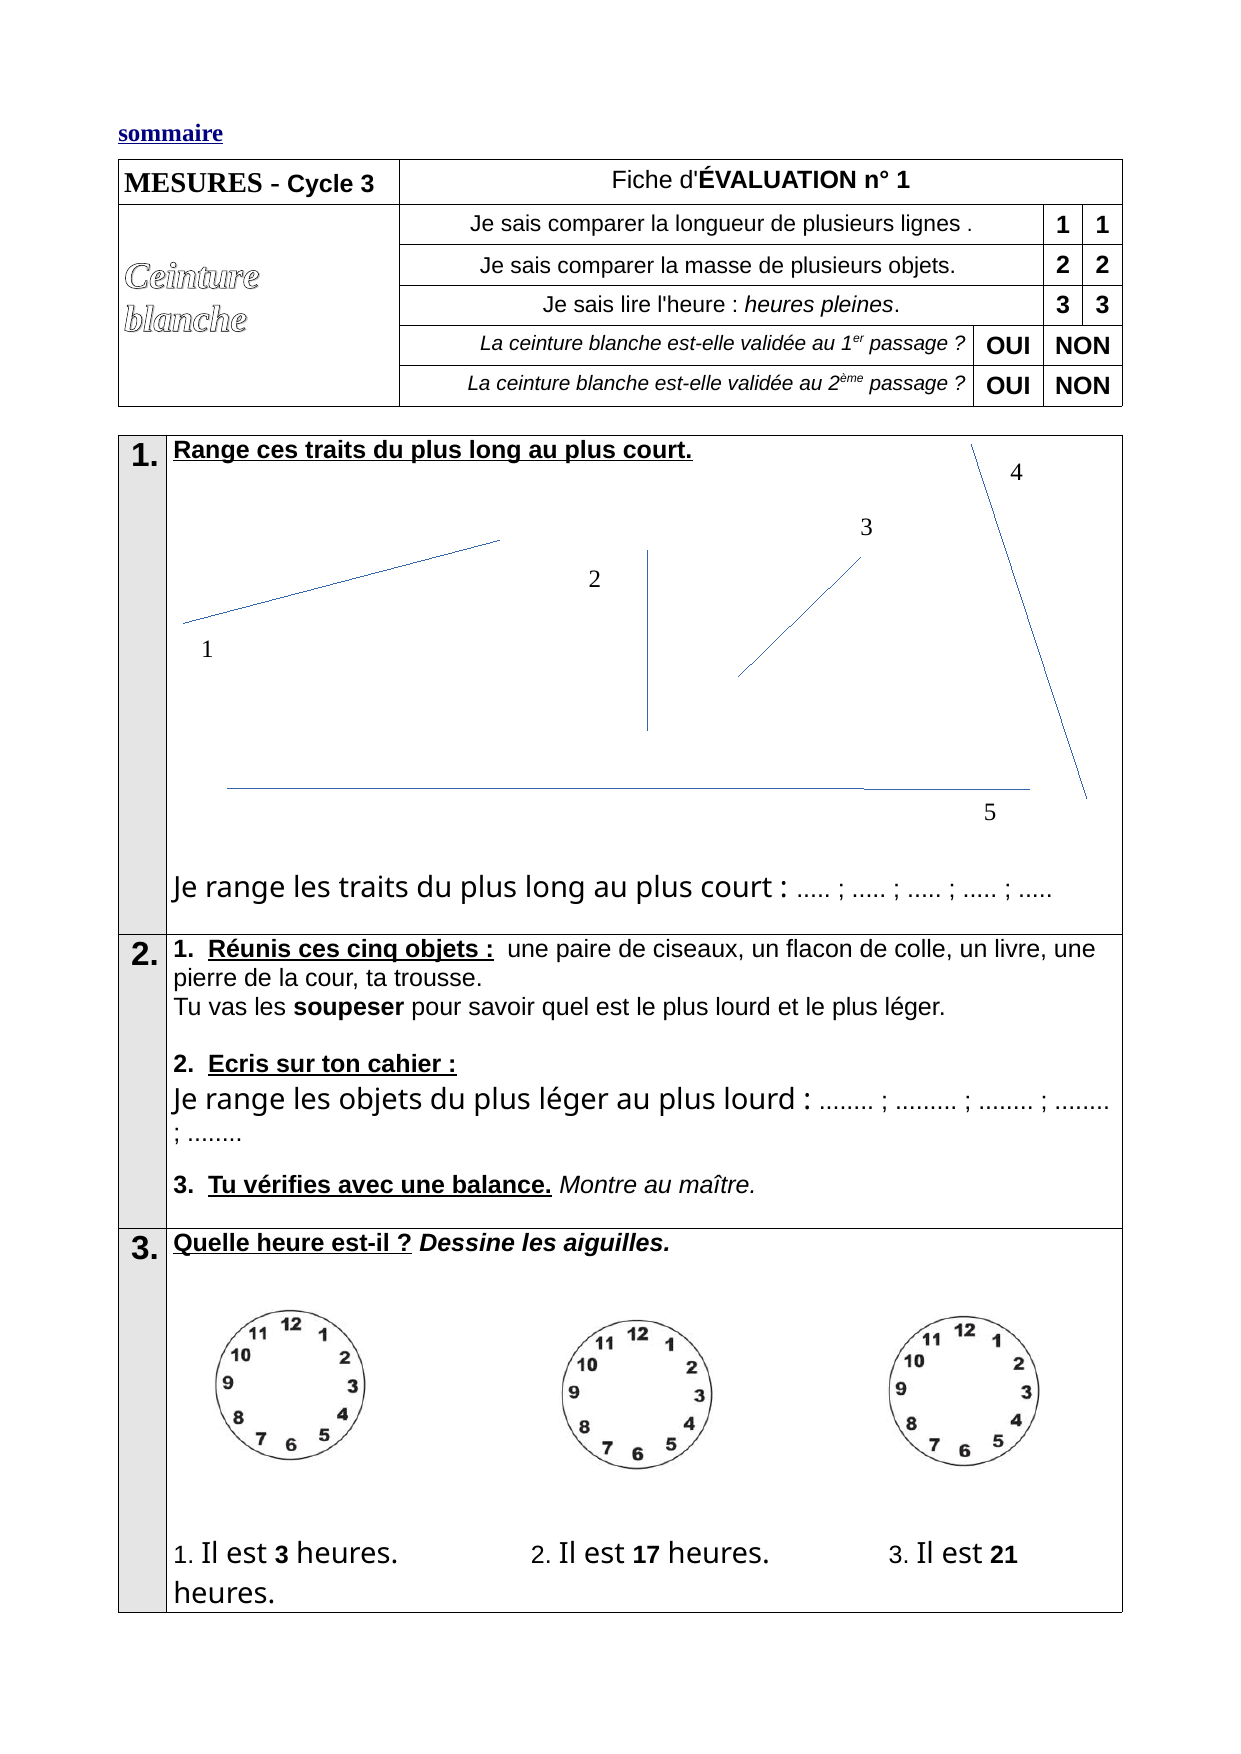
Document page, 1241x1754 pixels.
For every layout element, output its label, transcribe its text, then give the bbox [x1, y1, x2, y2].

table_cell Je sais comparer la masse de plusieurs objets. [400, 245, 1043, 285]
table_cell La ceinture blanche est-elle validée au 2ème passage ? [400, 366, 973, 406]
table_cell Ceinture blanche [119, 205, 399, 406]
table_header 1. [119, 436, 166, 934]
table_cell NON [1044, 366, 1122, 406]
table_cell Je sais lire l'heure : heures pleines. [400, 286, 1043, 325]
table_cell 2 [1083, 245, 1122, 285]
table_cell 2 [1044, 245, 1082, 285]
table_header MESURES - Cycle 3 [119, 160, 399, 204]
table_cell Quelle heure est-il ? Dessine les aiguilles. 1. Il est 3 heures. 2. Il est 17 heures. 3. Il est 21 heures. [167, 1229, 1122, 1612]
table_header Je sais comparer la longueur de plusieurs lignes . [400, 205, 1043, 244]
table_cell 3 [1083, 286, 1122, 325]
table_header 1 [1083, 205, 1122, 244]
picture [206, 1302, 372, 1466]
table_header Range ces traits du plus long au plus court. Je range les traits du plus long au plus court : ..... ; ..... ; ..... ; ..... ; ..... [167, 436, 1122, 934]
table_cell La ceinture blanche est-elle validée au 1er passage ? [400, 326, 973, 365]
table_cell 2. [119, 935, 166, 1228]
table_header 1 [1044, 205, 1082, 244]
table_cell NON [1044, 326, 1122, 365]
table_cell OUI [974, 326, 1043, 365]
table_header Fiche d'évaluation n° 1 [400, 160, 1122, 204]
table_cell 3 [1044, 286, 1082, 325]
picture [879, 1309, 1046, 1472]
table_cell OUI [974, 366, 1043, 406]
table_cell 3. [119, 1229, 166, 1612]
text sommaire [118, 118, 1122, 147]
picture [552, 1312, 719, 1475]
table_cell 1. Réunis ces cinq objets : une paire de ciseaux, un flacon de colle, un livre, une pierre de la cour, ta trousse. Tu vas les soupeser pour savoir quel est le plus lourd et le plus léger. 2. Ecris sur ton cahier : Je range les objets du plus léger au plus lourd : ........ ; ......... ; ........ ; ........ ; ........ 3. Tu vérifies avec une balance. Montre au maître. [167, 935, 1122, 1228]
